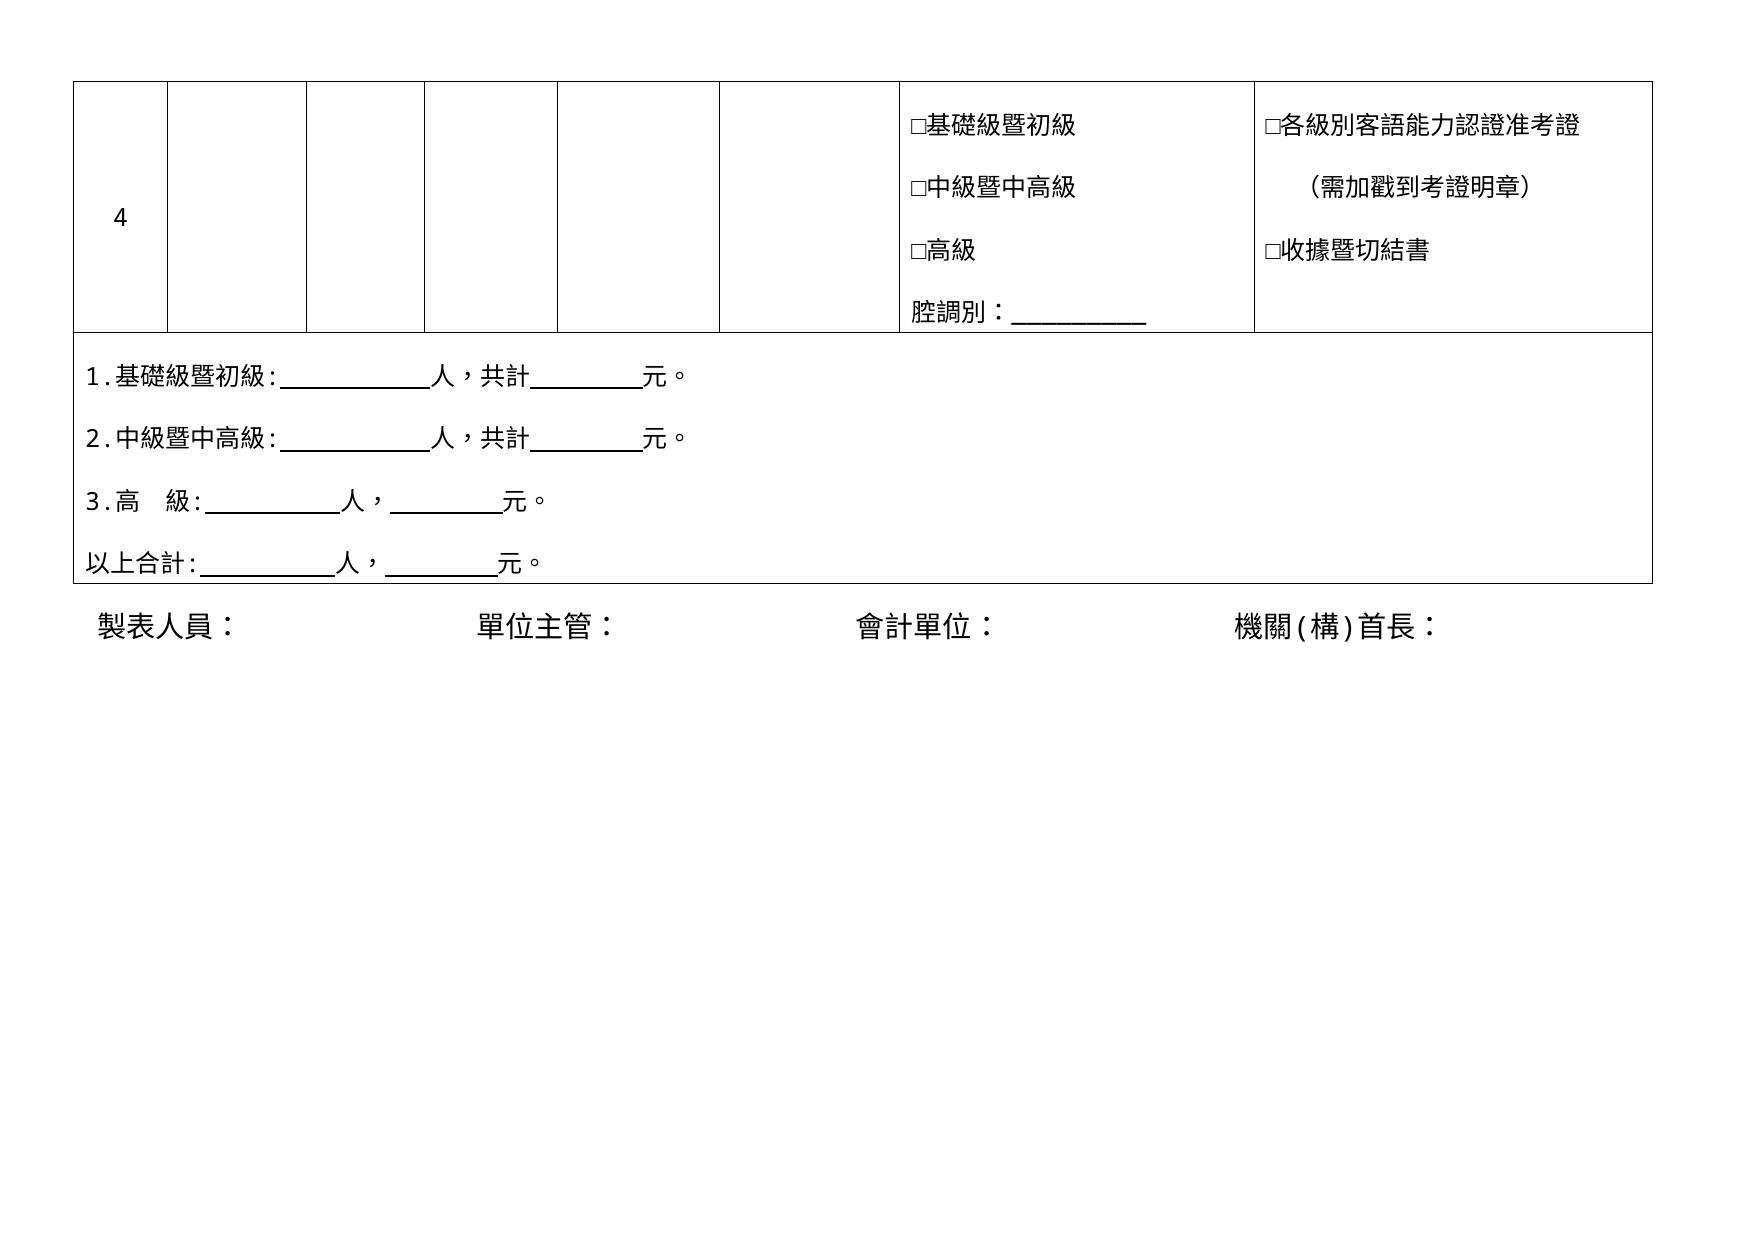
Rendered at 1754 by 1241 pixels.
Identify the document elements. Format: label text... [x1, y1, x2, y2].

table_cell [425, 82, 557, 332]
table_cell [307, 82, 424, 332]
table_cell 4 [74, 82, 167, 332]
table_cell [720, 82, 899, 332]
text 製表人員： 單位主管： 會計單位： 機關(構)首長： [44, 584, 1668, 646]
table_cell □各級別客語能力認證准考證 （需加戳到考證明章） □收據暨切結書 [1255, 82, 1652, 332]
table_cell [558, 82, 719, 332]
table_cell 1.基礎級暨初級: 人，共計 元。 2.中級暨中高級: 人，共計 元。 3.高 級: 人， 元。 以上合計: 人， 元。 [74, 333, 1652, 583]
table_cell [168, 82, 306, 332]
table_cell □基礎級暨初級 □中級暨中高級 □高級 腔調別：_________ [900, 82, 1254, 332]
